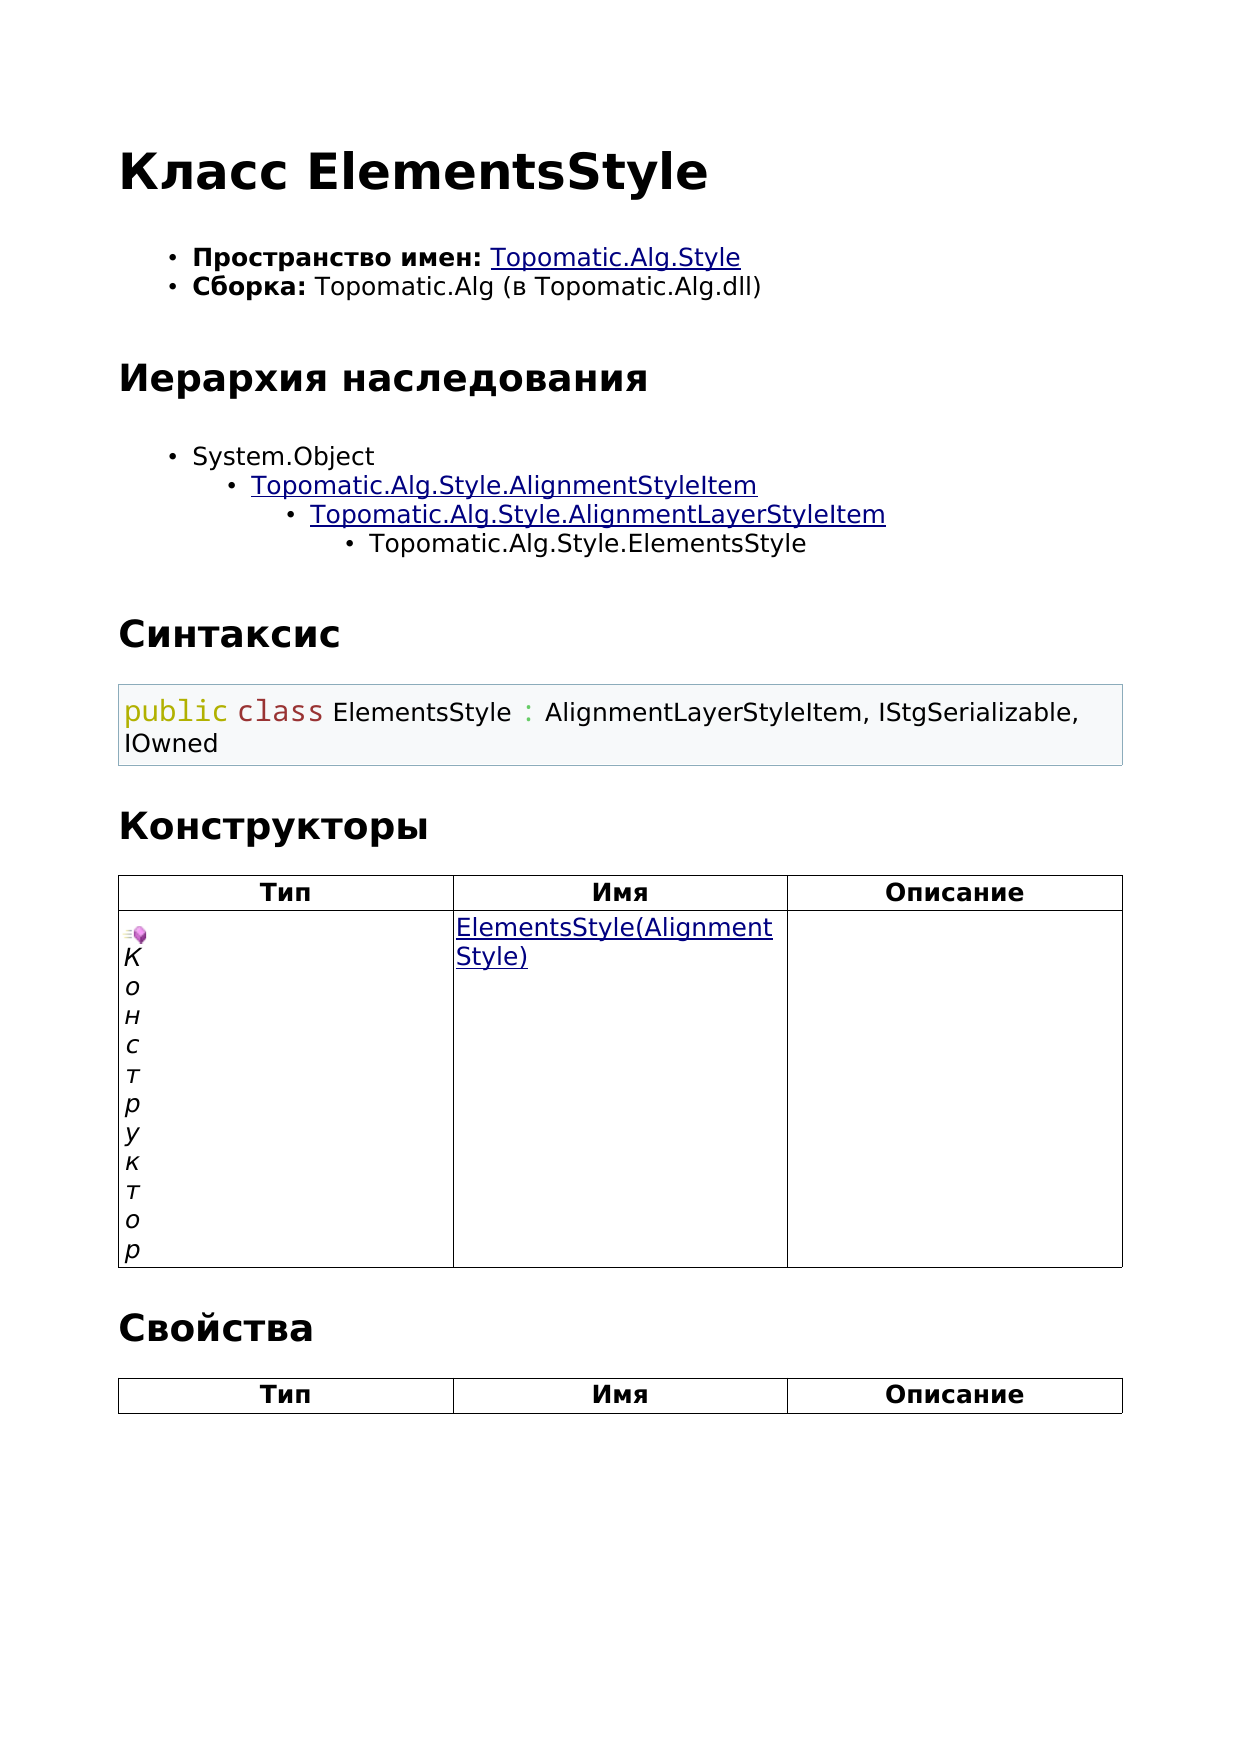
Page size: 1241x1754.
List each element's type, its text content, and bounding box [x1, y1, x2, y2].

subtitle Свойства [118, 1307, 1122, 1350]
subtitle Иерархия наследования [118, 356, 1122, 400]
table_header Имя [454, 1379, 787, 1413]
table_header Описание [788, 876, 1122, 910]
table_cell ElementsStyle(AlignmentStyle) [454, 911, 787, 1267]
list Topomatic.Alg.Style.AlignmentLayerStyleItem [295, 500, 1122, 529]
picture [121, 926, 147, 944]
table_header public class ElementsStyle : AlignmentLayerStyleItem, IStgSerializable, IOwned [119, 685, 1122, 764]
table_header Тип [119, 1379, 453, 1413]
table_header Описание [788, 1379, 1122, 1413]
table_cell [788, 911, 1122, 1267]
list Пространство имен: Topomatic.Alg.Style [177, 243, 1122, 272]
table_cell [119, 911, 453, 1267]
table_header Тип [119, 876, 453, 910]
subtitle Класс ElementsStyle [118, 143, 1122, 201]
subtitle Синтаксис [118, 613, 1122, 657]
table_header Имя [454, 876, 787, 910]
list Topomatic.Alg.Style.AlignmentStyleItem [236, 471, 1122, 500]
list System.Object [177, 442, 1122, 471]
list Сборка: Topomatic.Alg (в Topomatic.Alg.dll) [177, 272, 1122, 302]
subtitle Конструкторы [118, 804, 1122, 848]
list Topomatic.Alg.Style.ElementsStyle [354, 529, 1122, 558]
